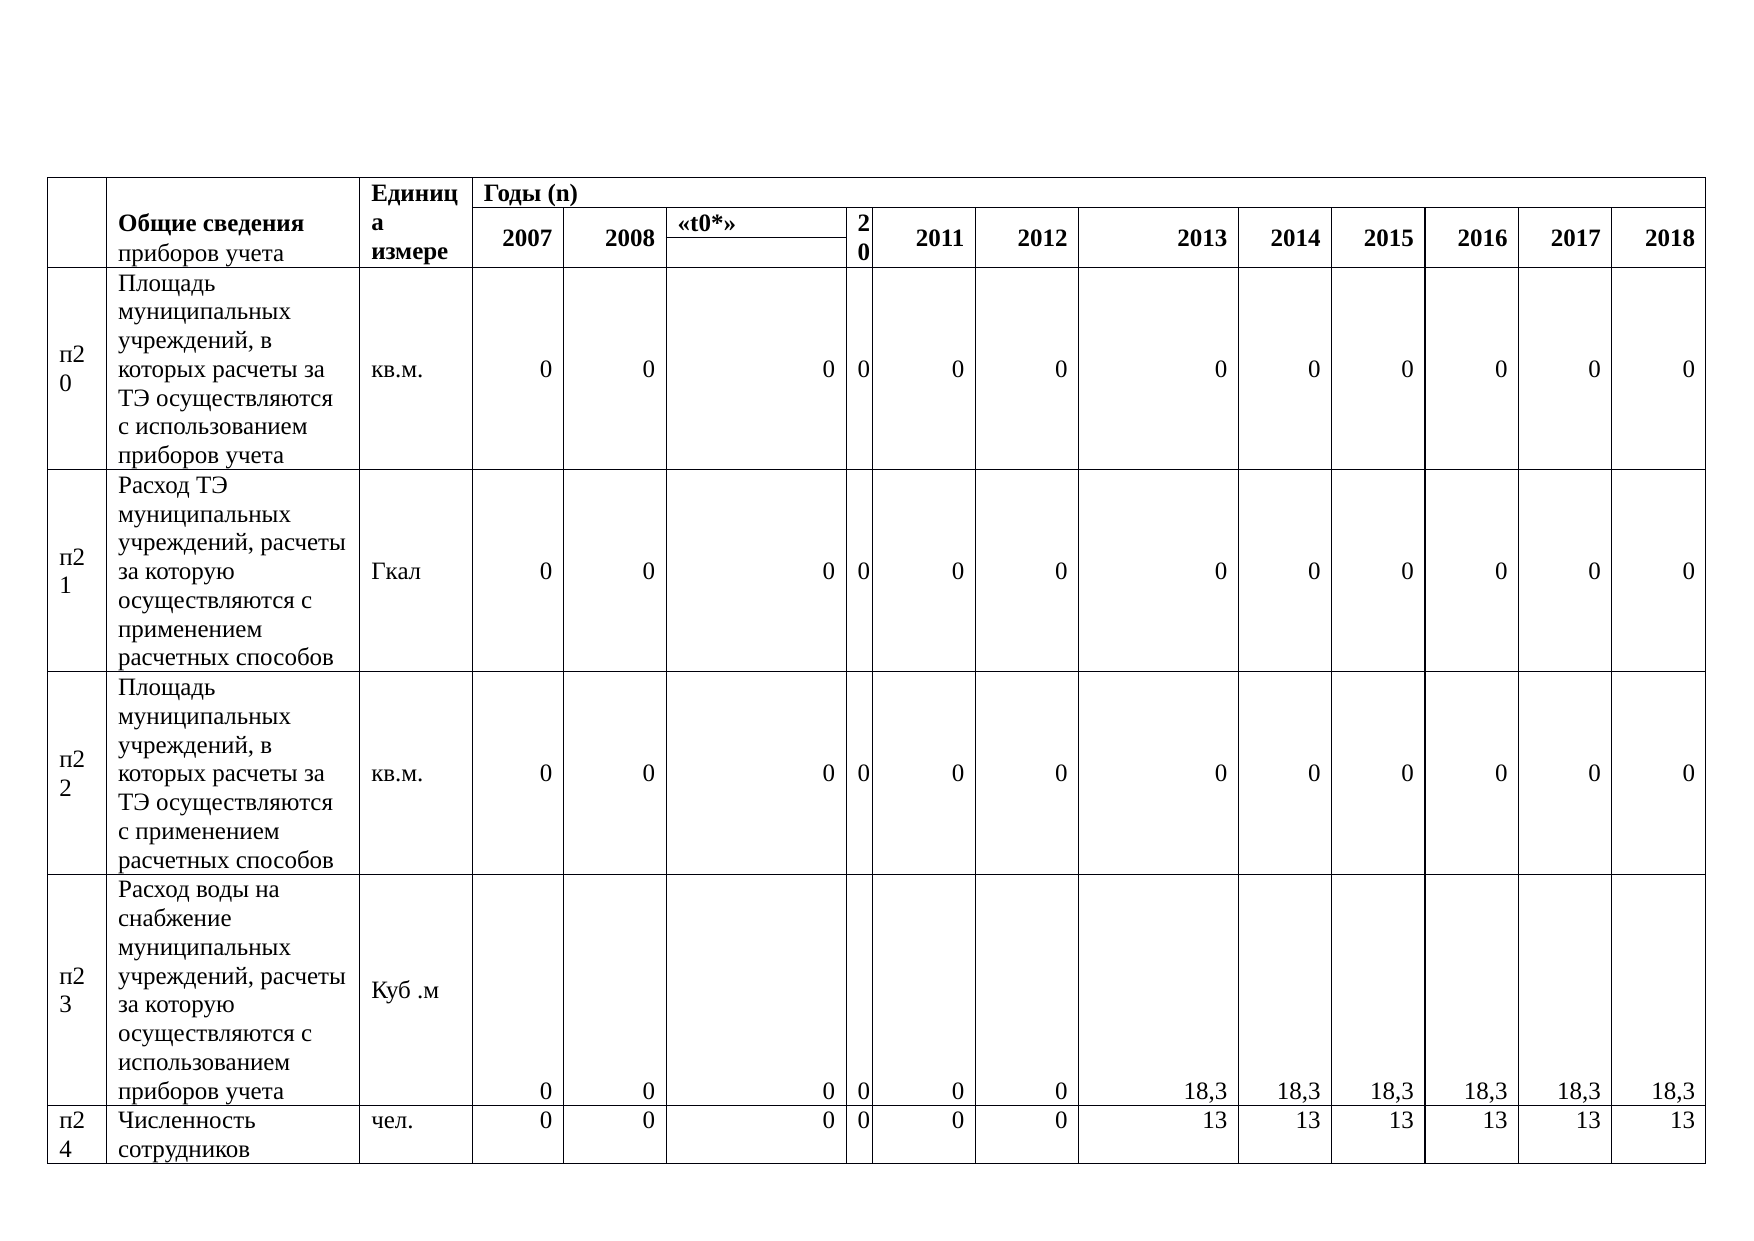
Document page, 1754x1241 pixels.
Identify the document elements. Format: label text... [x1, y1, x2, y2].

table_cell 13 [1079, 1106, 1238, 1163]
table_cell 0 [976, 672, 1078, 873]
table_cell [1079, 208, 1238, 237]
table_cell [473, 208, 563, 237]
table_cell 0 [473, 268, 563, 469]
table_cell 0 [873, 268, 975, 469]
table_cell 18,3 [1612, 875, 1705, 1104]
table_cell 0 [667, 268, 846, 469]
table_cell 0 [564, 1106, 666, 1163]
table_cell Площадь муниципальных учреждений, в которых расчеты за ТЭ осуществляются с использованием приборов учета [107, 268, 359, 469]
table_cell 0 [1519, 672, 1611, 873]
table_cell 0 [1612, 672, 1705, 873]
table_cell 0 [873, 470, 975, 671]
table_cell 0 [976, 470, 1078, 671]
table_cell 0 [976, 1106, 1078, 1163]
table_cell Численность сотрудников муниципальных учреждений , в которых расходы воды осуществляются с использованием приборов учета [107, 1106, 359, 1163]
table_cell 0 [473, 672, 563, 873]
table_cell 0 [1519, 237, 1611, 267]
table_cell кв.м. [360, 672, 472, 873]
table_cell 13 [1519, 1106, 1611, 1163]
table_cell 18,3 [1239, 875, 1331, 1104]
table_cell 0 [1332, 470, 1424, 671]
table_cell Гкал [360, 470, 472, 671]
table_cell 0 [1426, 268, 1518, 469]
table_cell 13 [1612, 1106, 1705, 1163]
table_cell 0 [1332, 672, 1424, 873]
table_cell Гкал [360, 237, 472, 267]
table_cell 13 [1332, 1106, 1424, 1163]
table_header Годы (n) [473, 178, 1705, 207]
table_cell 0 [564, 470, 666, 671]
table_cell чел. [360, 1106, 472, 1163]
table_cell 0 [1332, 268, 1424, 469]
table_cell «t0*» [667, 208, 846, 237]
table_cell 0 [1079, 237, 1238, 267]
table_cell 0 [1426, 237, 1518, 267]
table_cell 0 [847, 237, 872, 267]
table_cell [667, 238, 846, 267]
table_cell [48, 237, 106, 267]
table_cell 0 [847, 268, 872, 469]
table_cell 0 [473, 875, 563, 1104]
table_cell [1612, 208, 1705, 237]
table_cell 0 [976, 875, 1078, 1104]
table_cell 0 [1612, 237, 1705, 267]
table_cell 0 [473, 470, 563, 671]
table_cell [564, 208, 666, 237]
table_header Общие сведения [107, 178, 359, 237]
table_cell п20 [48, 268, 106, 469]
table_cell 18,3 [1332, 875, 1424, 1104]
table_cell [873, 208, 975, 237]
table_cell 0 [564, 237, 666, 267]
table_cell 0 [1612, 470, 1705, 671]
table_cell [1239, 208, 1331, 237]
table_cell 0 [873, 672, 975, 873]
table_cell 0 [873, 237, 975, 267]
table_cell Расход воды на снабжение муниципальных учреждений, расчеты за которую осуществляются с использованием приборов учета [107, 875, 359, 1104]
table_cell 0 [1332, 237, 1424, 267]
table_cell 0 [1239, 470, 1331, 671]
table_cell [976, 208, 1078, 237]
table_cell 0 [473, 237, 563, 267]
table_cell 0 [1519, 470, 1611, 671]
table_cell 0 [1079, 672, 1238, 873]
table_cell кв.м. [360, 268, 472, 469]
table_cell 0 [564, 672, 666, 873]
table_cell 0 [1519, 268, 1611, 469]
table_cell 18,3 [1426, 875, 1518, 1104]
table_cell 0 [1239, 268, 1331, 469]
table_cell 0 [847, 470, 872, 671]
table_cell 18,3 [1519, 875, 1611, 1104]
table_cell приборов учета [107, 237, 359, 267]
table_cell п22 [48, 672, 106, 873]
table_cell 0 [667, 875, 846, 1104]
table_cell Площадь муниципальных учреждений, в которых расчеты за ТЭ осуществляются с применением расчетных способов [107, 672, 359, 873]
table_cell 0 [667, 672, 846, 873]
table_cell 0 [873, 1106, 975, 1163]
table_cell п21 [48, 470, 106, 671]
table_cell 0 [1426, 470, 1518, 671]
table_cell [1332, 208, 1424, 237]
table_cell 0 [473, 1106, 563, 1163]
table_cell [1519, 208, 1611, 237]
table_cell п24 [48, 1106, 106, 1163]
table_cell 0 [564, 875, 666, 1104]
table_cell 0 [1239, 237, 1331, 267]
table_cell 0 [976, 237, 1078, 267]
table_cell п23 [48, 875, 106, 1104]
table_cell 13 [1426, 1106, 1518, 1163]
table_cell 2010 [847, 208, 872, 237]
table_cell 0 [1426, 672, 1518, 873]
table_cell 0 [976, 268, 1078, 469]
table_cell 0 [1079, 268, 1238, 469]
table_cell 18,3 [1079, 875, 1238, 1104]
table_header Единица измерения [360, 178, 472, 237]
table_cell 0 [873, 875, 975, 1104]
table_cell 0 [564, 268, 666, 469]
table_cell 0 [847, 875, 872, 1104]
table_cell 0 [667, 470, 846, 671]
table_cell Расход ТЭ муниципальных учреждений, расчеты за которую осуществляются с применением расчетных способов [107, 470, 359, 671]
table_header [48, 178, 106, 237]
table_cell 0 [847, 1106, 872, 1163]
table_cell 0 [1612, 268, 1705, 469]
table_cell 0 [1239, 672, 1331, 873]
table_cell 0 [847, 672, 872, 873]
table_cell 13 [1239, 1106, 1331, 1163]
table_cell [1426, 208, 1518, 237]
table_cell 0 [667, 1106, 846, 1163]
table_cell Куб .м [360, 875, 472, 1104]
table_cell 0 [1079, 470, 1238, 671]
